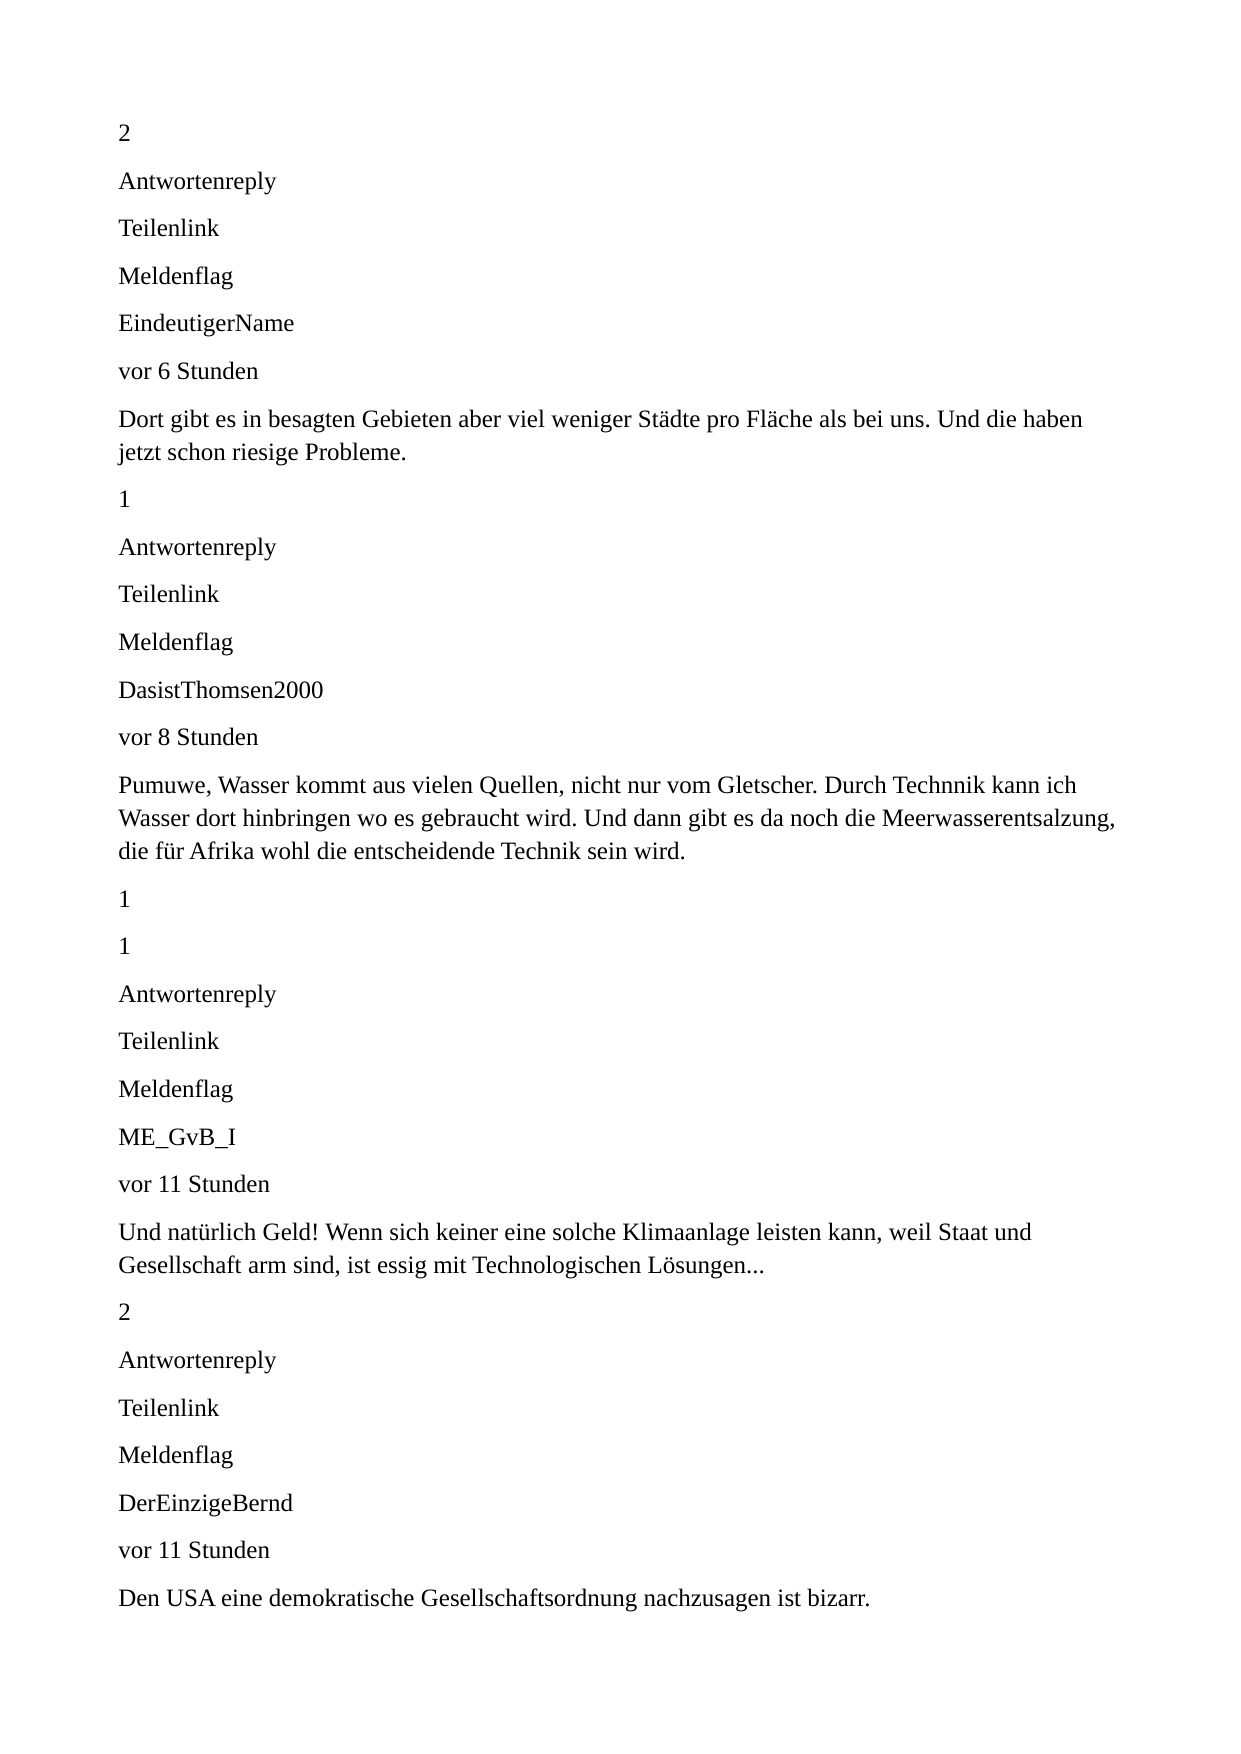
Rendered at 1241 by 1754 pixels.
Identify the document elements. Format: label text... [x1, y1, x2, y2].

text vor 6 Stunden [118, 356, 1122, 385]
text DasistThomsen2000 [118, 675, 1122, 703]
text 1 [118, 484, 1122, 513]
text EindeutigerName [118, 308, 1122, 337]
text Teilenlink [118, 1393, 1122, 1421]
text Antwortenreply [118, 1345, 1122, 1374]
text Und natürlich Geld! Wenn sich keiner eine solche Klimaanlage leisten kann, weil Staat und Gesellschaft arm sind, ist essig mit Technologischen Lösungen... [118, 1217, 1122, 1279]
text Antwortenreply [118, 532, 1122, 561]
text Teilenlink [118, 213, 1122, 242]
text Antwortenreply [118, 979, 1122, 1008]
text DerEinzigeBernd [118, 1488, 1122, 1517]
text 2 [118, 1297, 1122, 1326]
text Meldenflag [118, 1074, 1122, 1103]
text Teilenlink [118, 1026, 1122, 1055]
text Dort gibt es in besagten Gebieten aber viel weniger Städte pro Fläche als bei uns. Und die haben jetzt schon riesige Probleme. [118, 404, 1122, 466]
text ME_GvB_I [118, 1122, 1122, 1150]
text Teilenlink [118, 579, 1122, 608]
text vor 11 Stunden [118, 1169, 1122, 1198]
text Antwortenreply [118, 166, 1122, 194]
text Meldenflag [118, 627, 1122, 656]
text Meldenflag [118, 261, 1122, 290]
text Den USA eine demokratische Gesellschaftsordnung nachzusagen ist bizarr. [118, 1583, 1122, 1612]
text 2 [118, 118, 1122, 147]
text Pumuwe, Wasser kommt aus vielen Quellen, nicht nur vom Gletscher. Durch Technnik kann ich Wasser dort hinbringen wo es gebraucht wird. Und dann gibt es da noch die Meerwasserentsalzung, die für Afrika wohl die entscheidende Technik sein wird. [118, 770, 1122, 865]
text vor 8 Stunden [118, 722, 1122, 751]
text 1 [118, 931, 1122, 960]
text Meldenflag [118, 1440, 1122, 1469]
text vor 11 Stunden [118, 1536, 1122, 1564]
text 1 [118, 884, 1122, 912]
